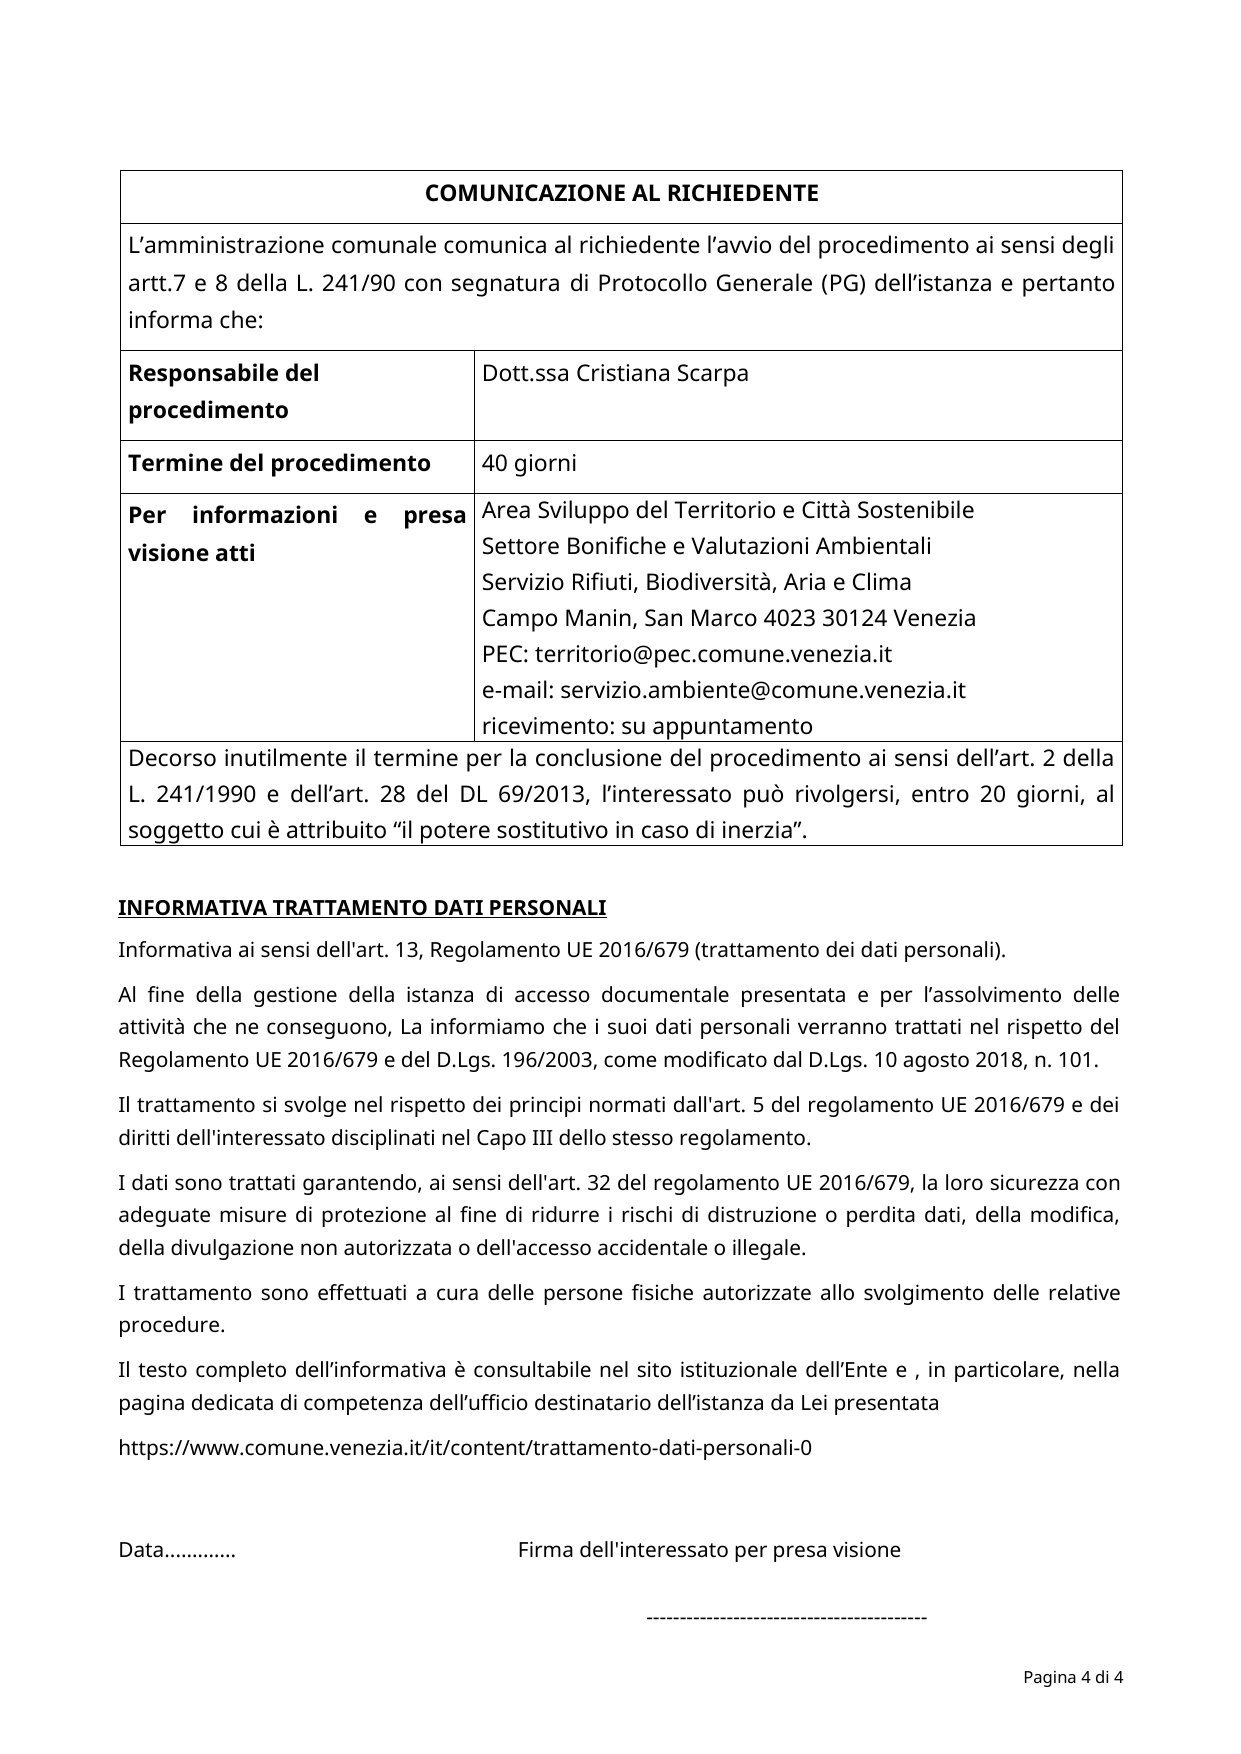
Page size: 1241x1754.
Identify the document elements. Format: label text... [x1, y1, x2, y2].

table_cell Responsabile del procedimento [121, 351, 474, 440]
table_cell Dott.ssa Cristiana Scarpa [475, 351, 1122, 440]
table_cell Per informazioni e presa visione atti [121, 494, 474, 741]
text Il testo completo dell’informativa è consultabile nel sito istituzionale dell’Ente e , in particolare, nella pagina dedicata di competenza dell’ufficio destinatario dell’istanza da Lei presentata [118, 1356, 1122, 1417]
table_cell 40 giorni [475, 441, 1122, 493]
table_cell L’amministrazione comunale comunica al richiedente l’avvio del procedimento ai sensi degli artt.7 e 8 della L. 241/90 con segnatura di Protocollo Generale (PG) dell’istanza e pertanto informa che: [121, 224, 1122, 350]
table_cell Termine del procedimento [121, 441, 474, 493]
table_header COMUNICAZIONE AL RICHIEDENTE [121, 171, 1122, 223]
text https://www.comune.venezia.it/it/content/trattamento-dati-personali-0 [118, 1433, 1122, 1462]
text Al fine della gestione della istanza di accesso documentale presentata e per l’assolvimento delle attività che ne conseguono, La informiamo che i suoi dati personali verranno trattati nel rispetto del Regolamento UE 2016/679 e del D.Lgs. 196/2003, come modificato dal D.Lgs. 10 agosto 2018, n. 101. [118, 980, 1122, 1073]
text Informativa ai sensi dell'art. 13, Regolamento UE 2016/679 (trattamento dei dati personali). [118, 935, 1122, 963]
table_cell Area Sviluppo del Territorio e Città Sostenibile Settore Bonifiche e Valutazioni Ambientali Servizio Rifiuti, Biodiversità, Aria e Clima Campo Manin, San Marco 4023 30124 Venezia PEC: territorio@pec.comune.venezia.it e-mail: servizio.ambiente@comune.venezia.it ricevimento: su appuntamento [475, 494, 1122, 741]
text Il trattamento si svolge nel rispetto dei principi normati dall'art. 5 del regolamento UE 2016/679 e dei diritti dell'interessato disciplinati nel Capo III dello stesso regolamento. [118, 1090, 1122, 1151]
text I trattamento sono effettuati a cura delle persone fisiche autorizzate allo svolgimento delle relative procedure. [118, 1278, 1122, 1339]
text ------------------------------------------ [118, 1594, 1122, 1632]
text INFORMATIVA TRATTAMENTO DATI PERSONALI [118, 885, 1122, 922]
table_cell Decorso inutilmente il termine per la conclusione del procedimento ai sensi dell’art. 2 della L. 241/1990 e dell’art. 28 del DL 69/2013, l’interessato può rivolgersi, entro 20 giorni, al soggetto cui è attribuito “il potere sostitutivo in caso di inerzia”. [121, 742, 1122, 845]
text Data....……... Firma dell'interessato per presa visione [118, 1528, 1122, 1565]
text I dati sono trattati garantendo, ai sensi dell'art. 32 del regolamento UE 2016/679, la loro sicurezza con adeguate misure di protezione al fine di ridurre i rischi di distruzione o perdita dati, della modifica, della divulgazione non autorizzata o dell'accesso accidentale o illegale. [118, 1168, 1122, 1261]
